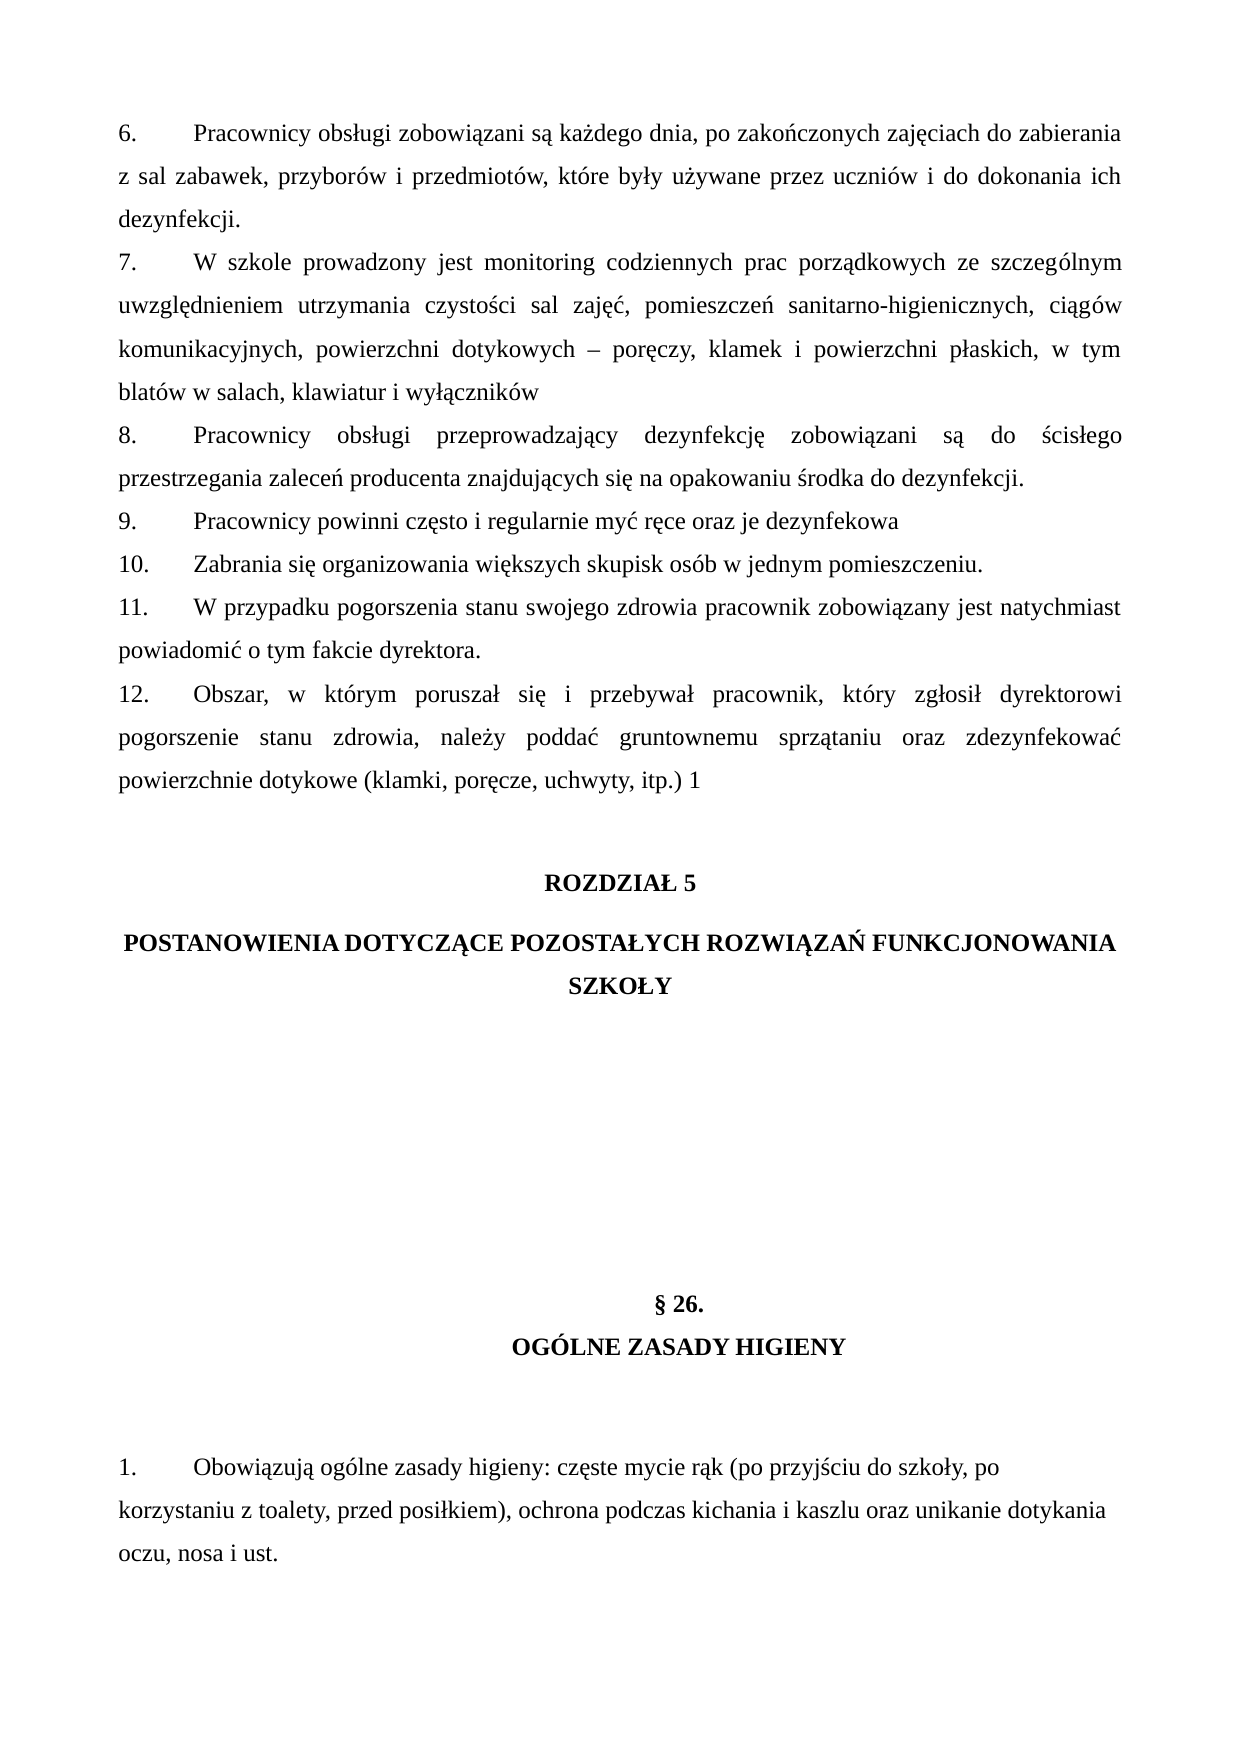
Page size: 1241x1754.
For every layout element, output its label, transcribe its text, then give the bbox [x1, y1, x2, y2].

list Pracownicy obsługi przeprowadzający dezynfekcję zobowiązani są do ścisłego przestrzegania zaleceń producenta znajdujących się na opakowaniu środka do dezynfekcji. [118, 420, 1122, 492]
text POSTANOWIENIA DOTYCZĄCE POZOSTAŁYCH ROZWIĄZAŃ FUNKCJONOWANIA SZKOŁY [118, 928, 1122, 999]
text OGÓLNE ZASADY HIGIENY [236, 1332, 1122, 1361]
list Pracownicy powinni często i regularnie myć ręce oraz je dezynfekowa [118, 506, 1122, 535]
list Pracownicy obsługi zobowiązani są każdego dnia, po zakończonych zajęciach do zabierania z sal zabawek, przyborów i przedmiotów, które były używane przez uczniów i do dokonania ich dezynfekcji. [118, 118, 1122, 233]
list Obowiązują ogólne zasady higieny: częste mycie rąk (po przyjściu do szkoły, po korzystaniu z toalety, przed posiłkiem), ochrona podczas kichania i kaszlu oraz unikanie dotykania oczu, nosa i ust. [118, 1452, 1122, 1567]
text ROZDZIAŁ 5 [118, 868, 1122, 897]
list Zabrania się organizowania większych skupisk osób w jednym pomieszczeniu. [118, 549, 1122, 578]
list W przypadku pogorszenia stanu swojego zdrowia pracownik zobowiązany jest natychmiast powiadomić o tym fakcie dyrektora. [118, 592, 1122, 664]
list § 26. [236, 1289, 1122, 1318]
list Obszar, w którym poruszał się i przebywał pracownik, który zgłosił dyrektorowi pogorszenie stanu zdrowia, należy poddać gruntownemu sprzątaniu oraz zdezynfekować powierzchnie dotykowe (klamki, poręcze, uchwyty, itp.) 1 [118, 679, 1122, 794]
list W szkole prowadzony jest monitoring codziennych prac porządkowych ze szczególnym uwzględnieniem utrzymania czystości sal zajęć, pomieszczeń sanitarno-higienicznych, ciągów komunikacyjnych, powierzchni dotykowych – poręczy, klamek i powierzchni płaskich, w tym blatów w salach, klawiatur i wyłączników [118, 247, 1122, 406]
